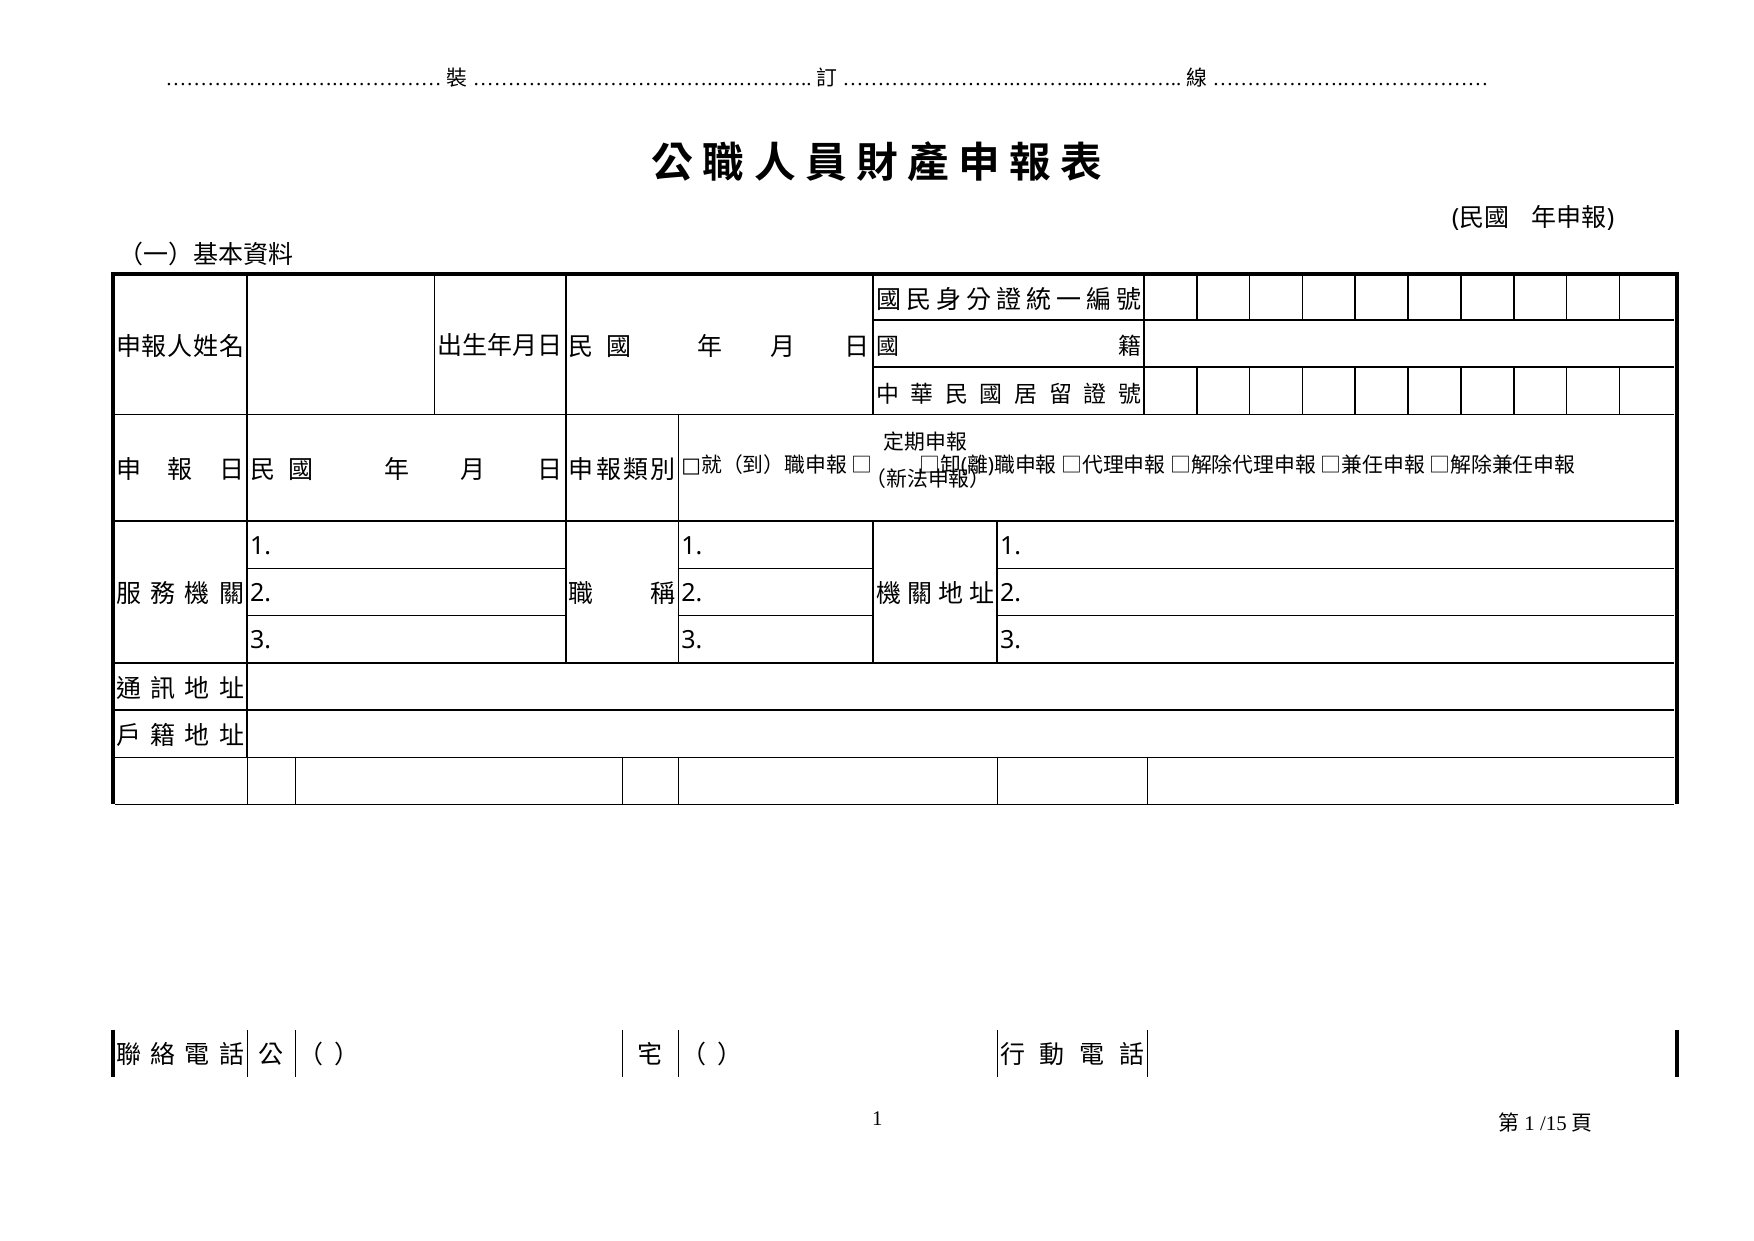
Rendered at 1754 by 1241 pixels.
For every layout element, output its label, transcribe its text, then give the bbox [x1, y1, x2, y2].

table_header 國民身分證統一編號 [874, 276, 1143, 319]
table_cell 3. [248, 616, 565, 662]
table_header 行動電話 [998, 1030, 1147, 1077]
table_cell 1. [248, 522, 565, 567]
table_cell [1145, 368, 1196, 413]
table_cell [1567, 368, 1619, 413]
table_cell 申報日 [115, 415, 246, 520]
table_header [1148, 1030, 1675, 1077]
table_cell [1356, 368, 1407, 413]
table_header （ ） [296, 1030, 622, 1077]
table_header 宅 [623, 1030, 678, 1077]
table_header [1515, 276, 1566, 319]
table_header （ ） [679, 1030, 997, 1077]
table_cell [113, 917, 1677, 954]
table_header [1250, 276, 1302, 319]
table_header [1145, 276, 1196, 319]
table_header [1198, 276, 1249, 319]
table_cell 通訊地址 [115, 664, 246, 709]
table_header [1462, 276, 1513, 319]
table_cell [1303, 368, 1354, 413]
table_cell [1250, 368, 1302, 413]
table_cell [1620, 366, 1675, 413]
table_cell [248, 709, 1675, 757]
table_cell [248, 662, 1675, 709]
table_cell [113, 804, 1677, 842]
table_cell [1515, 368, 1566, 413]
table_cell [1145, 319, 1675, 366]
table_cell [998, 758, 1147, 804]
table_cell [623, 758, 678, 804]
table_cell [113, 992, 1677, 1029]
table_cell 機關地址 [874, 522, 996, 662]
table_cell 2. [248, 569, 565, 615]
table_cell 國籍 [874, 321, 1143, 366]
table_cell [113, 842, 1677, 879]
table_cell [113, 954, 1677, 992]
table_header [1567, 276, 1619, 319]
table_cell [1462, 368, 1513, 413]
table_header 申報人姓名 [115, 276, 246, 413]
table_cell 民國 年 月 日 [248, 415, 565, 520]
table_cell 2. [998, 568, 1675, 615]
table_cell [1409, 368, 1460, 413]
table_cell [679, 758, 997, 804]
table_header 公 [248, 1030, 295, 1077]
table_header 出生年月日 [435, 276, 565, 413]
table_cell 職稱 [567, 522, 678, 662]
table_cell [115, 758, 247, 804]
table_header 民國 年 月 日 [567, 276, 872, 413]
table_cell [1198, 368, 1249, 413]
table_cell [248, 758, 295, 804]
table_cell 2. [679, 569, 872, 615]
table_cell 1. [679, 522, 872, 567]
table_cell 3. [679, 616, 872, 662]
table_cell 1. [998, 520, 1675, 567]
table_header [1303, 276, 1354, 319]
table_cell 3. [998, 615, 1675, 662]
table_header [248, 276, 434, 413]
table_cell □就（到）職申報 □ □卸(離)職申報 □代理申報 □解除代理申報 □兼任申報 □解除兼任申報 [679, 414, 1675, 520]
table_cell [1148, 757, 1675, 804]
text 公 職 人 員 財 產 申 報 表 [118, 87, 1636, 197]
table_header [1356, 276, 1407, 319]
table_header 聯絡電話 [115, 1030, 247, 1077]
text (民國 年申報) [118, 197, 1614, 234]
table_header [1620, 276, 1675, 319]
table_cell 戶籍地址 [115, 711, 246, 757]
table_header [1409, 276, 1460, 319]
text （一）基本資料 [118, 234, 1614, 272]
table_cell 服務機關 [115, 522, 246, 662]
table_cell 中華民國居留證號 [874, 368, 1143, 413]
table_cell [296, 758, 622, 804]
table_cell 申報類別 [567, 415, 678, 520]
table_cell [113, 879, 1677, 917]
